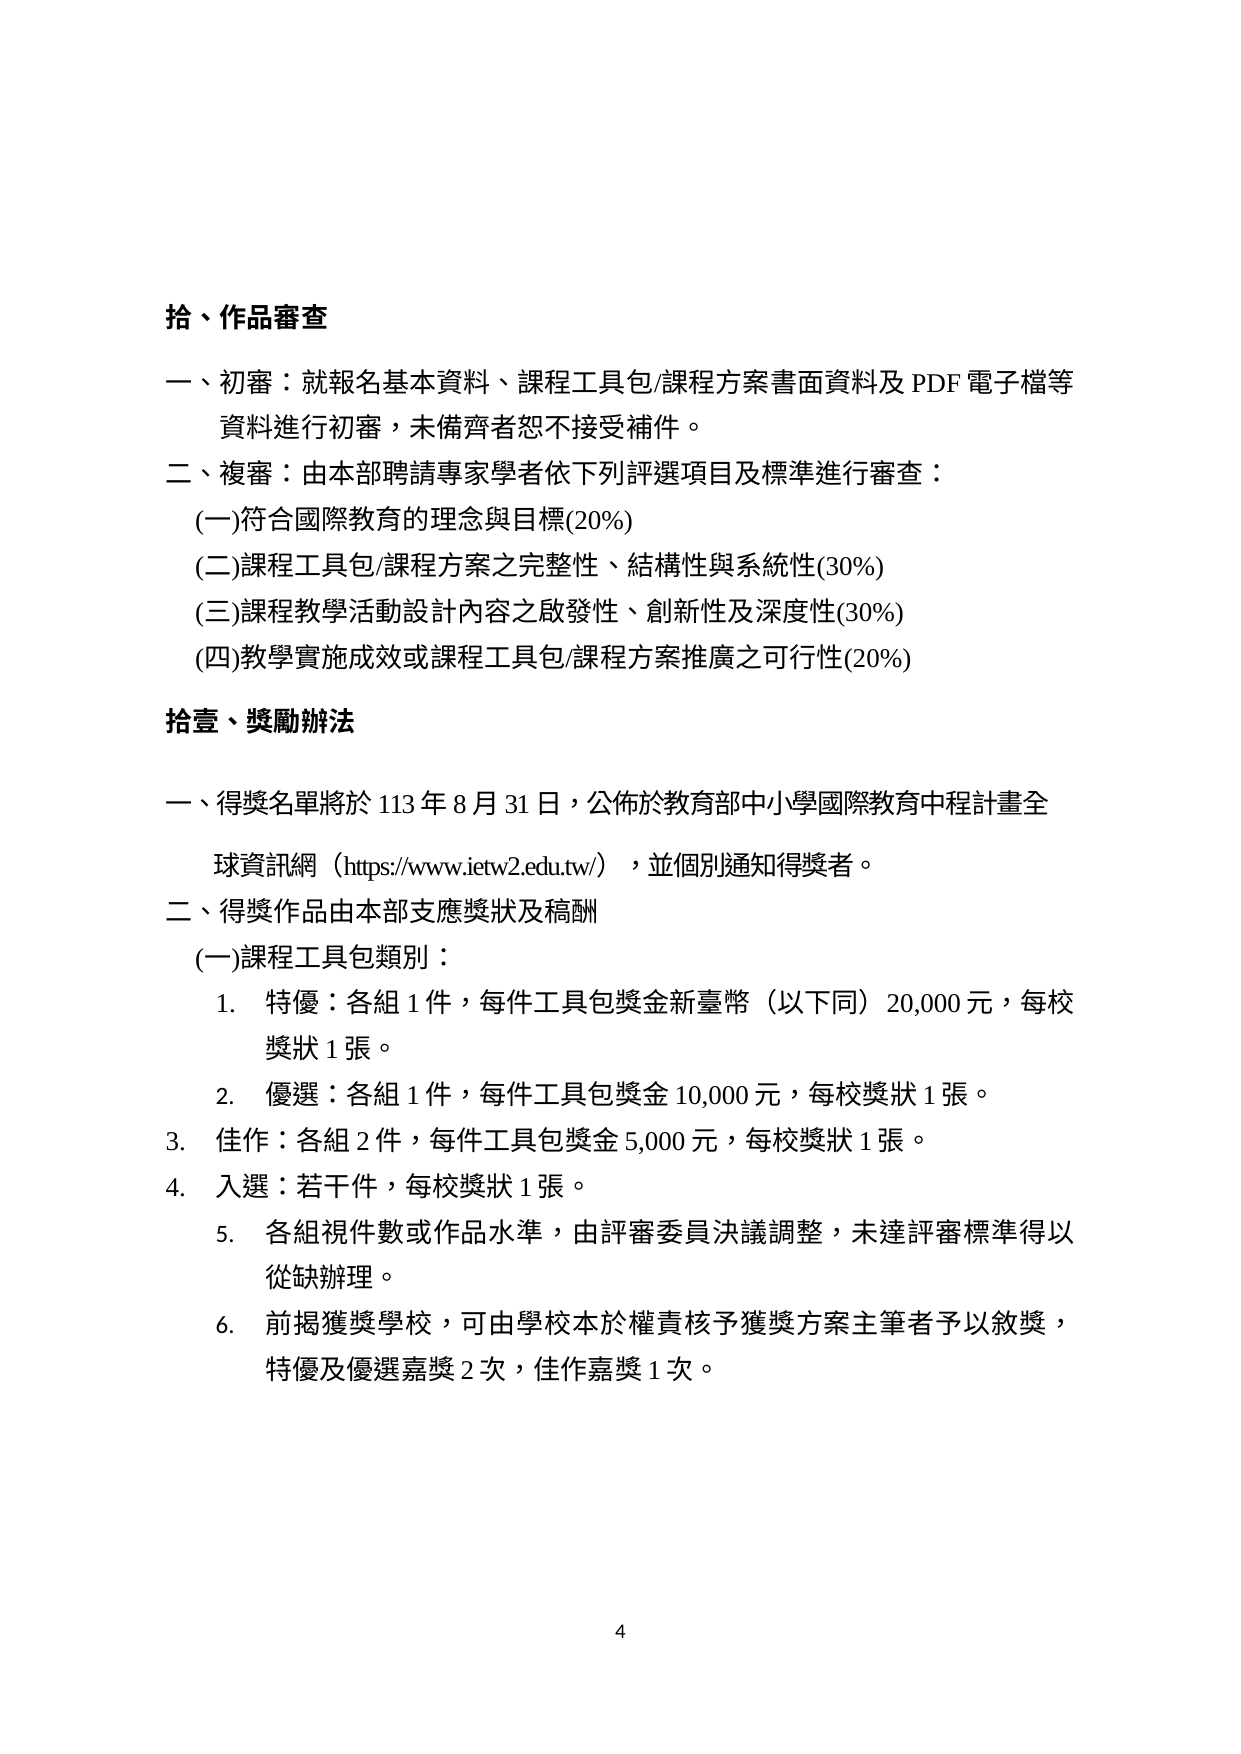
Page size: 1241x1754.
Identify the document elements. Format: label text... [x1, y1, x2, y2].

text (三)課程教學活動設計內容之啟發性、創新性及深度性(30%) [195, 584, 1075, 630]
list 特優：各組1件，每件工具包獎金新臺幣（以下同）20,000元，每校獎狀1張。 [215, 976, 1075, 1068]
text 二、得獎作品由本部支應獎狀及稿酬 [165, 884, 1075, 930]
text 拾壹、獎勵辦法 [165, 695, 1075, 741]
list 優選：各組1件，每件工具包獎金10,000元，每校獎狀1張。 [215, 1068, 1075, 1114]
text 二、複審：由本部聘請專家學者依下列評選項目及標準進行審查： [165, 447, 1075, 493]
text (四)教學實施成效或課程工具包/課程方案推廣之可行性(20%) [195, 630, 1075, 676]
text (二)課程工具包/課程方案之完整性、結構性與系統性(30%) [195, 539, 1075, 584]
text 一、初審：就報名基本資料、課程工具包/課程方案書面資料及PDF電子檔等資料進行初審，未備齊者恕不接受補件。 [165, 355, 1075, 447]
text (一)課程工具包類別： [195, 930, 1075, 976]
list 入選：若干件，每校獎狀1張。 [165, 1159, 1150, 1205]
text 拾、作品審查 [165, 291, 1075, 337]
text (一)符合國際教育的理念與目標(20%) [195, 493, 1075, 539]
list 各組視件數或作品水準，由評審委員決議調整，未達評審標準得以從缺辦理。 [215, 1205, 1075, 1297]
text 一、得獎名單將於113年8月31日，公佈於教育部中小學國際教育中程計畫全球資訊網（https://www.ietw2.edu.tw/），並個別通知得獎者。 [165, 759, 1075, 884]
list 前揭獲獎學校，可由學校本於權責核予獲獎方案主筆者予以敘獎，特優及優選嘉獎2次，佳作嘉獎1次。 [215, 1297, 1075, 1389]
list 佳作：各組2件，每件工具包獎金5,000元，每校獎狀1張。 [165, 1114, 1150, 1159]
